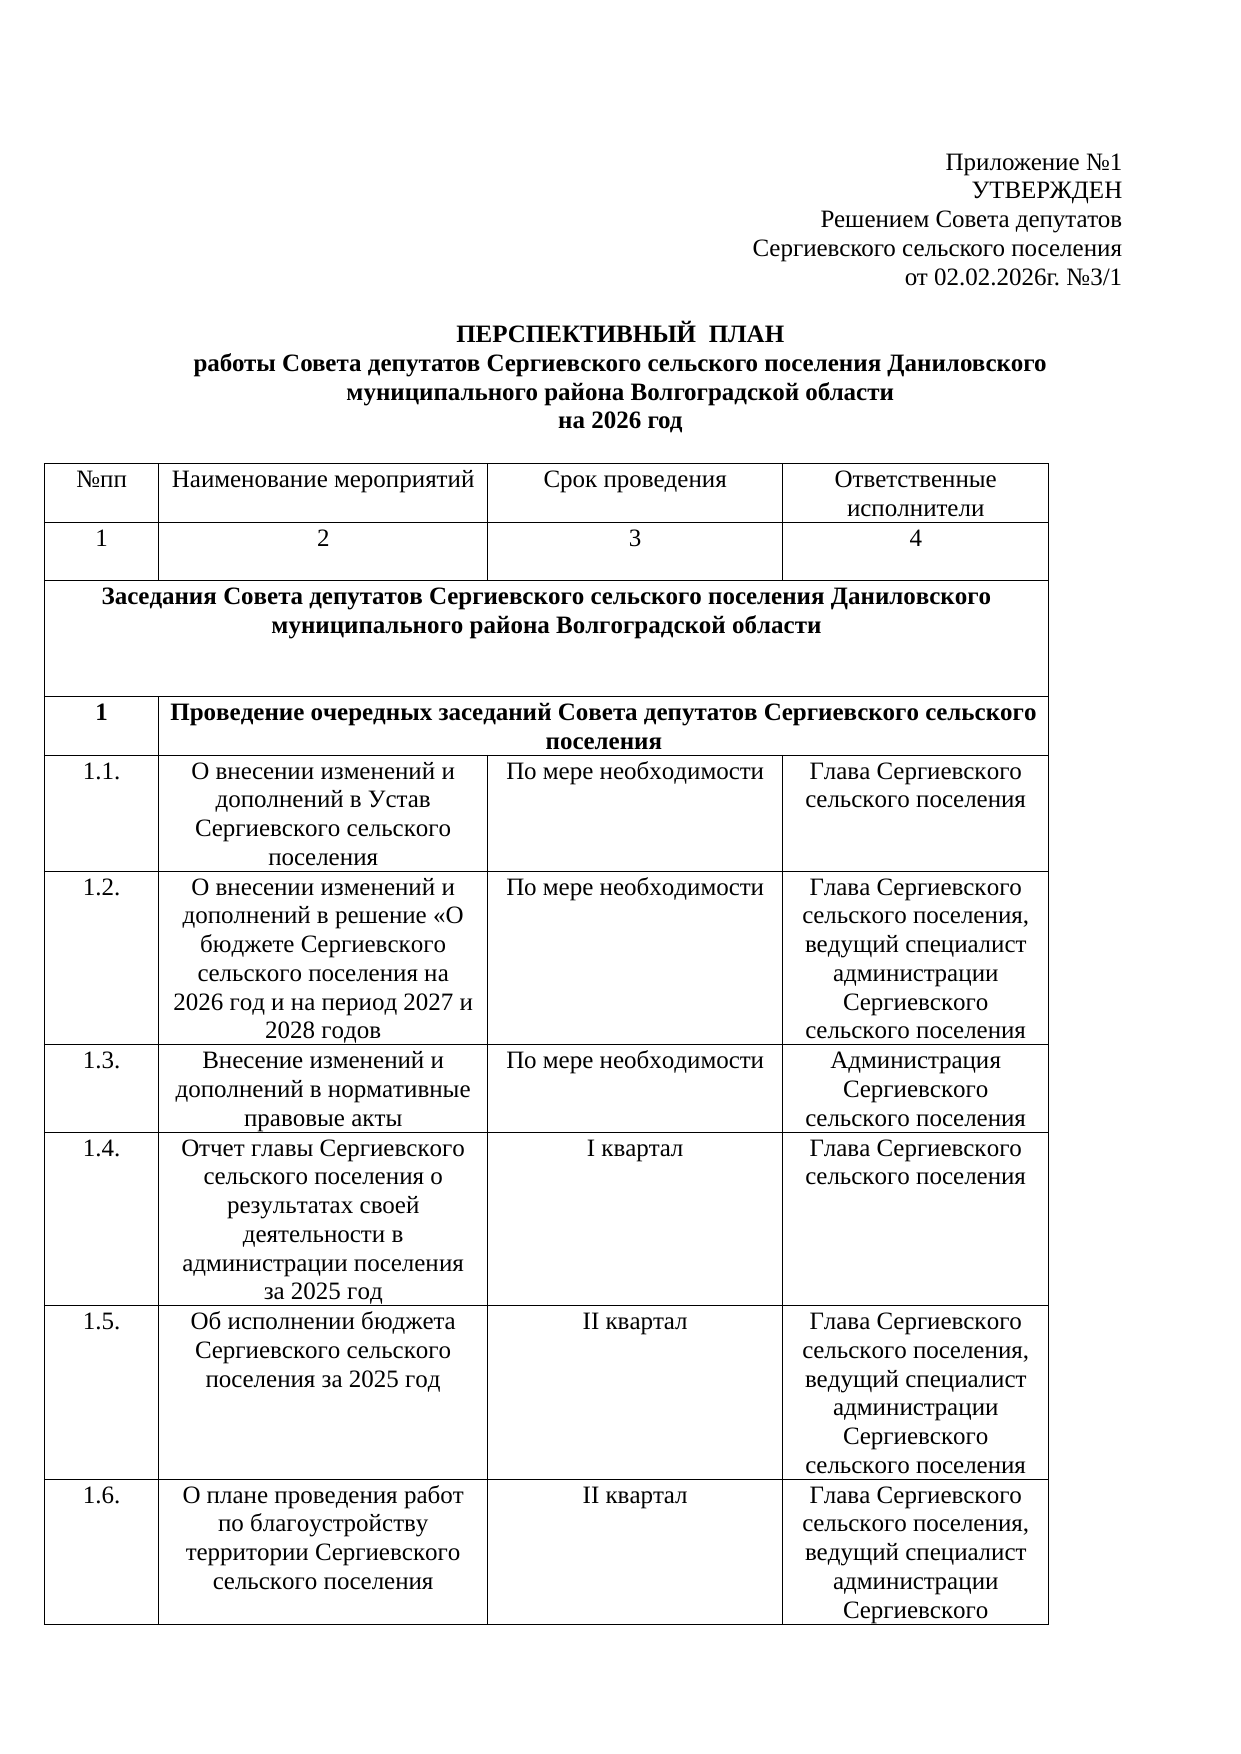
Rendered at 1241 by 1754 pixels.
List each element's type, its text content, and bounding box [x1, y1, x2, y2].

table_cell По мере необходимости [488, 756, 782, 871]
table_cell Внесение изменений и дополнений в нормативные правовые акты [159, 1045, 487, 1132]
table_cell Глава Сергиевского сельского поселения [783, 756, 1048, 871]
table_header №пп [45, 464, 158, 522]
table_cell Администрация Сергиевского сельского поселения [783, 1045, 1048, 1132]
table_cell О плане проведения работ по благоустройству территории Сергиевского сельского поселения [159, 1480, 487, 1623]
table_cell О внесении изменений и дополнений в решение «О бюджете Сергиевского сельского поселения на 2026 год и на период 2027 и 2028 годов [159, 872, 487, 1044]
text на 2026 год [118, 406, 1122, 434]
table_header Ответственные исполнители [783, 464, 1048, 522]
table_cell 3 [488, 523, 782, 580]
text ПЕРСПЕКТИВНЫЙ ПЛАН [118, 319, 1122, 348]
text Приложение №1 [118, 147, 1122, 176]
table_header Срок проведения [488, 464, 782, 522]
table_header Наименование мероприятий [159, 464, 487, 522]
table_cell По мере необходимости [488, 1045, 782, 1132]
table_cell Глава Сергиевского сельского поселения, ведущий специалист администрации Сергиевского сельского поселения [783, 1306, 1048, 1479]
table_cell II квартал [488, 1480, 782, 1623]
table_cell 1 [45, 697, 158, 755]
table_cell Об исполнении бюджета Сергиевского сельского поселения за 2025 год [159, 1306, 487, 1479]
table_cell По мере необходимости [488, 872, 782, 1044]
table_cell Глава Сергиевского сельского поселения, ведущий специалист администрации Сергиевского сельского поселения [783, 872, 1048, 1044]
table_cell Глава Сергиевского сельского поселения [783, 1133, 1048, 1305]
text от 02.02.2026г. №3/1 [118, 262, 1122, 291]
table_cell I квартал [488, 1133, 782, 1305]
table_cell Проведение очередных заседаний Совета депутатов Сергиевского сельского поселения [159, 697, 1048, 755]
table_cell Отчет главы Сергиевского сельского поселения о результатах своей деятельности в администрации поселения за 2025 год [159, 1133, 487, 1305]
table_cell 1.6. [45, 1480, 158, 1623]
table_cell 1 [45, 523, 158, 580]
table_cell 1.5. [45, 1306, 158, 1479]
table_cell Глава Сергиевского сельского поселения, ведущий специалист администрации Сергиевского [783, 1480, 1048, 1623]
table_cell 1.3. [45, 1045, 158, 1132]
table_cell 1.2. [45, 872, 158, 1044]
text УТВЕРЖДЕН [118, 176, 1122, 204]
table_cell II квартал [488, 1306, 782, 1479]
table_cell 2 [159, 523, 487, 580]
table_cell 1.4. [45, 1133, 158, 1305]
text Сергиевского сельского поселения [118, 233, 1122, 262]
table_cell 4 [783, 523, 1048, 580]
table_cell Заседания Совета депутатов Сергиевского сельского поселения Даниловского муниципального района Волгоградской области [45, 581, 1048, 696]
text Решением Совета депутатов [118, 204, 1122, 233]
table_cell 1.1. [45, 756, 158, 871]
text работы Совета депутатов Сергиевского сельского поселения Даниловского муниципального района Волгоградской области [118, 348, 1122, 406]
table_cell О внесении изменений и дополнений в Устав Сергиевского сельского поселения [159, 756, 487, 871]
